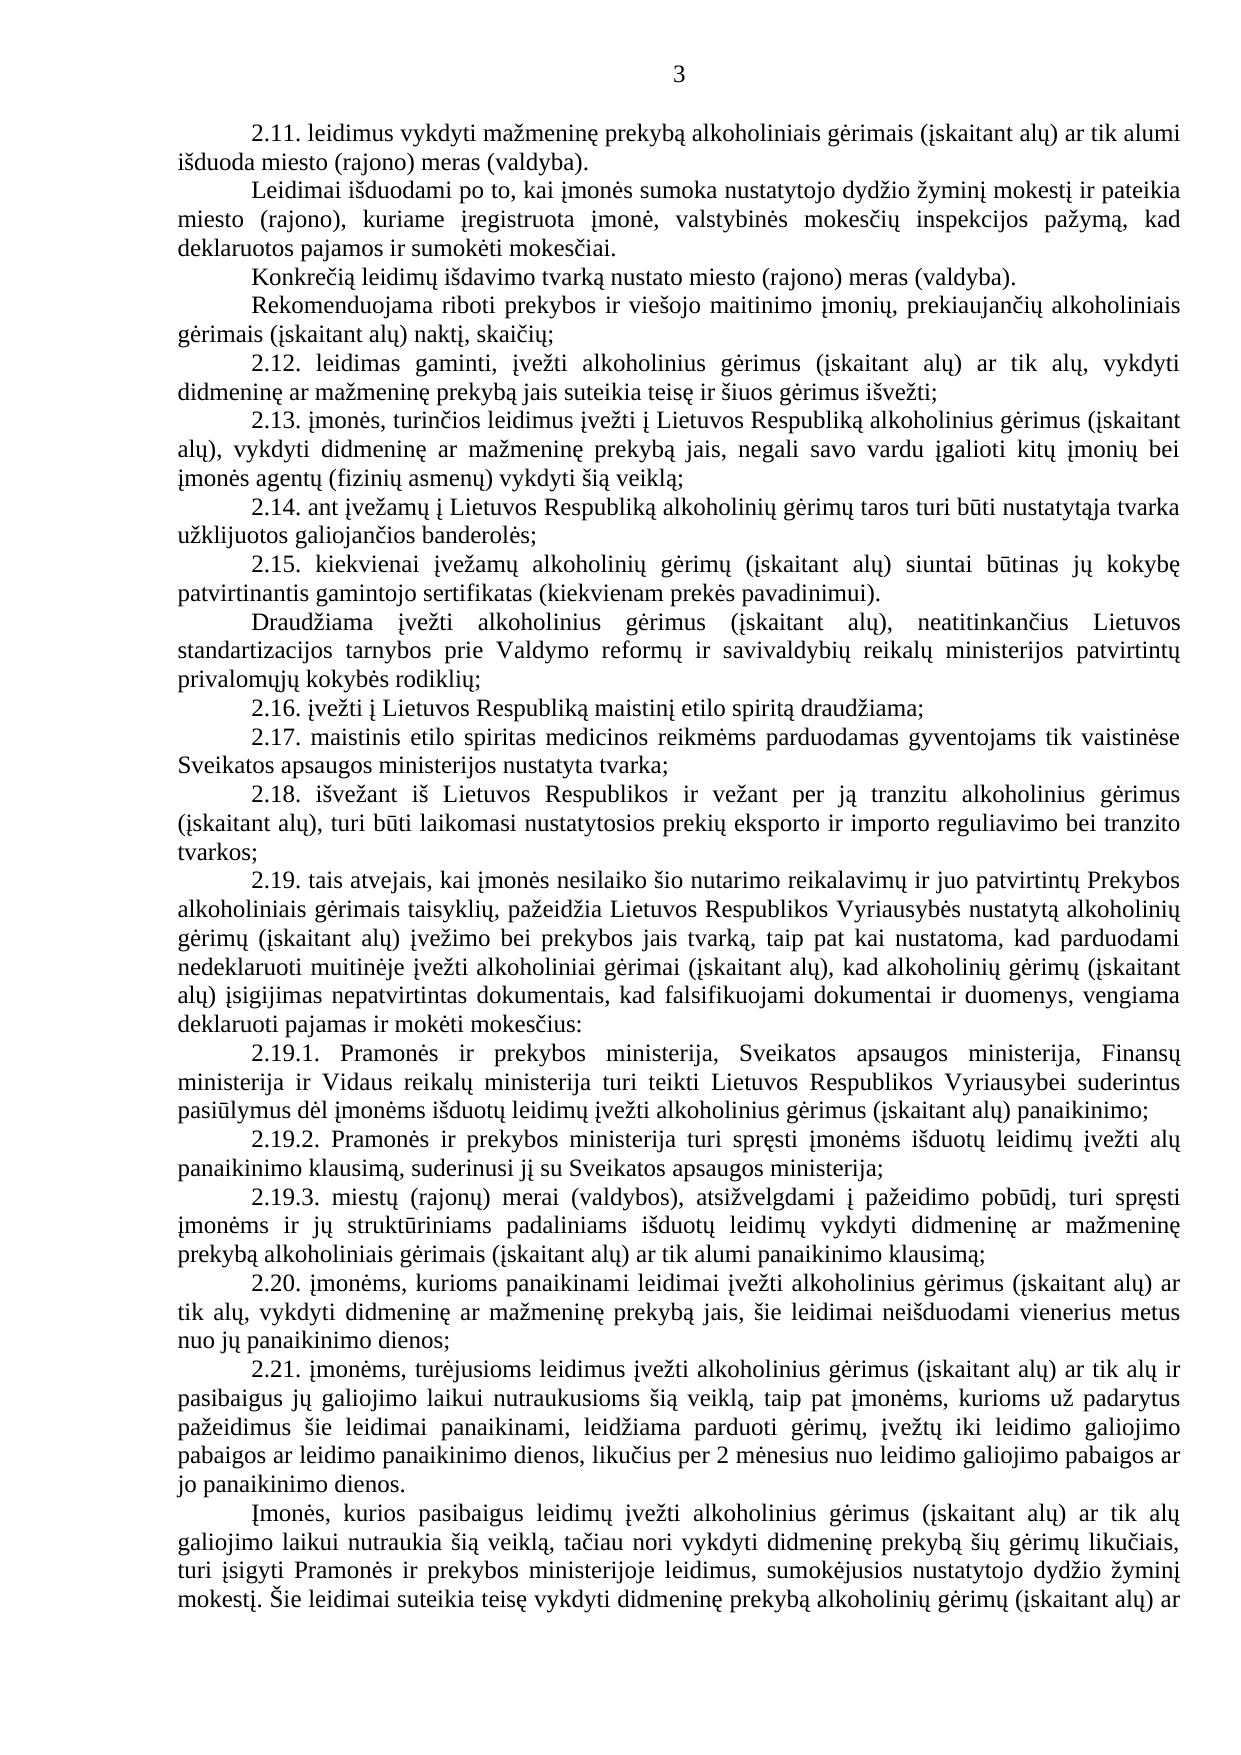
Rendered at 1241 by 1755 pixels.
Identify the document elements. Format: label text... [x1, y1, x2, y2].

text 2.19.2. Pramonės ir prekybos ministerija turi spręsti įmonėms išduotų leidimų įvežti alų panaikinimo klausimą, suderinusi jį su Sveikatos apsaugos ministerija; [177, 1124, 1181, 1182]
text 2.19.1. Pramonės ir prekybos ministerija, Sveikatos apsaugos ministerija, Finansų ministerija ir Vidaus reikalų ministerija turi teikti Lietuvos Respublikos Vyriausybei suderintus pasiūlymus dėl įmonėms išduotų leidimų įvežti alkoholinius gėrimus (įskaitant alų) panaikinimo; [177, 1038, 1181, 1124]
text Leidimai išduodami po to, kai įmonės sumoka nustatytojo dydžio žyminį mokestį ir pateikia miesto (rajono), kuriame įregistruota įmonė, valstybinės mokesčių inspekcijos pažymą, kad deklaruotos pajamos ir sumokėti mokesčiai. [177, 176, 1181, 262]
text 2.21. įmonėms, turėjusioms leidimus įvežti alkoholinius gėrimus (įskaitant alų) ar tik alų ir pasibaigus jų galiojimo laikui nutraukusioms šią veiklą, taip pat įmonėms, kurioms už padarytus pažeidimus šie leidimai panaikinami, leidžiama parduoti gėrimų, įvežtų iki leidimo galiojimo pabaigos ar leidimo panaikinimo dienos, likučius per 2 mėnesius nuo leidimo galiojimo pabaigos ar jo panaikinimo dienos. [177, 1354, 1181, 1498]
text 2.16. įvežti į Lietuvos Respubliką maistinį etilo spiritą draudžiama; [177, 693, 1181, 722]
text 2.12. leidimas gaminti, įvežti alkoholinius gėrimus (įskaitant alų) ar tik alų, vykdyti didmeninę ar mažmeninę prekybą jais suteikia teisę ir šiuos gėrimus išvežti; [177, 348, 1181, 406]
text 2.20. įmonėms, kurioms panaikinami leidimai įvežti alkoholinius gėrimus (įskaitant alų) ar tik alų, vykdyti didmeninę ar mažmeninę prekybą jais, šie leidimai neišduodami vienerius metus nuo jų panaikinimo dienos; [177, 1268, 1181, 1354]
text Įmonės, kurios pasibaigus leidimų įvežti alkoholinius gėrimus (įskaitant alų) ar tik alų galiojimo laikui nutraukia šią veiklą, tačiau nori vykdyti didmeninę prekybą šių gėrimų likučiais, turi įsigyti Pramonės ir prekybos ministerijoje leidimus, sumokėjusios nustatytojo dydžio žyminį mokestį. Šie leidimai suteikia teisę vykdyti didmeninę prekybą alkoholinių gėrimų (įskaitant alų) ar [177, 1498, 1181, 1613]
text 2.14. ant įvežamų į Lietuvos Respubliką alkoholinių gėrimų taros turi būti nustatytąja tvarka užklijuotos galiojančios banderolės; [177, 492, 1181, 549]
text 2.13. įmonės, turinčios leidimus įvežti į Lietuvos Respubliką alkoholinius gėrimus (įskaitant alų), vykdyti didmeninę ar mažmeninę prekybą jais, negali savo vardu įgalioti kitų įmonių bei įmonės agentų (fizinių asmenų) vykdyti šią veiklą; [177, 406, 1181, 492]
text 2.18. išvežant iš Lietuvos Respublikos ir vežant per ją tranzitu alkoholinius gėrimus (įskaitant alų), turi būti laikomasi nustatytosios prekių eksporto ir importo reguliavimo bei tranzito tvarkos; [177, 779, 1181, 866]
text Rekomenduojama riboti prekybos ir viešojo maitinimo įmonių, prekiaujančių alkoholiniais gėrimais (įskaitant alų) naktį, skaičių; [177, 291, 1181, 348]
text Draudžiama įvežti alkoholinius gėrimus (įskaitant alų), neatitinkančius Lietuvos standartizacijos tarnybos prie Valdymo reformų ir savivaldybių reikalų ministerijos patvirtintų privalomųjų kokybės rodiklių; [177, 607, 1181, 693]
text 2.19.3. miestų (rajonų) merai (valdybos), atsižvelgdami į pažeidimo pobūdį, turi spręsti įmonėms ir jų struktūriniams padaliniams išduotų leidimų vykdyti didmeninę ar mažmeninę prekybą alkoholiniais gėrimais (įskaitant alų) ar tik alumi panaikinimo klausimą; [177, 1182, 1181, 1268]
text 2.15. kiekvienai įvežamų alkoholinių gėrimų (įskaitant alų) siuntai būtinas jų kokybę patvirtinantis gamintojo sertifikatas (kiekvienam prekės pavadinimui). [177, 549, 1181, 607]
text 2.11. leidimus vykdyti mažmeninę prekybą alkoholiniais gėrimais (įskaitant alų) ar tik alumi išduoda miesto (rajono) meras (valdyba). [177, 118, 1181, 176]
text Konkrečią leidimų išdavimo tvarką nustato miesto (rajono) meras (valdyba). [177, 262, 1181, 291]
text 2.19. tais atvejais, kai įmonės nesilaiko šio nutarimo reikalavimų ir juo patvirtintų Prekybos alkoholiniais gėrimais taisyklių, pažeidžia Lietuvos Respublikos Vyriausybės nustatytą alkoholinių gėrimų (įskaitant alų) įvežimo bei prekybos jais tvarką, taip pat kai nustatoma, kad parduodami nedeklaruoti muitinėje įvežti alkoholiniai gėrimai (įskaitant alų), kad alkoholinių gėrimų (įskaitant alų) įsigijimas nepatvirtintas dokumentais, kad falsifikuojami dokumentai ir duomenys, vengiama deklaruoti pajamas ir mokėti mokesčius: [177, 866, 1181, 1038]
text 2.17. maistinis etilo spiritas medicinos reikmėms parduodamas gyventojams tik vaistinėse Sveikatos apsaugos ministerijos nustatyta tvarka; [177, 722, 1181, 779]
